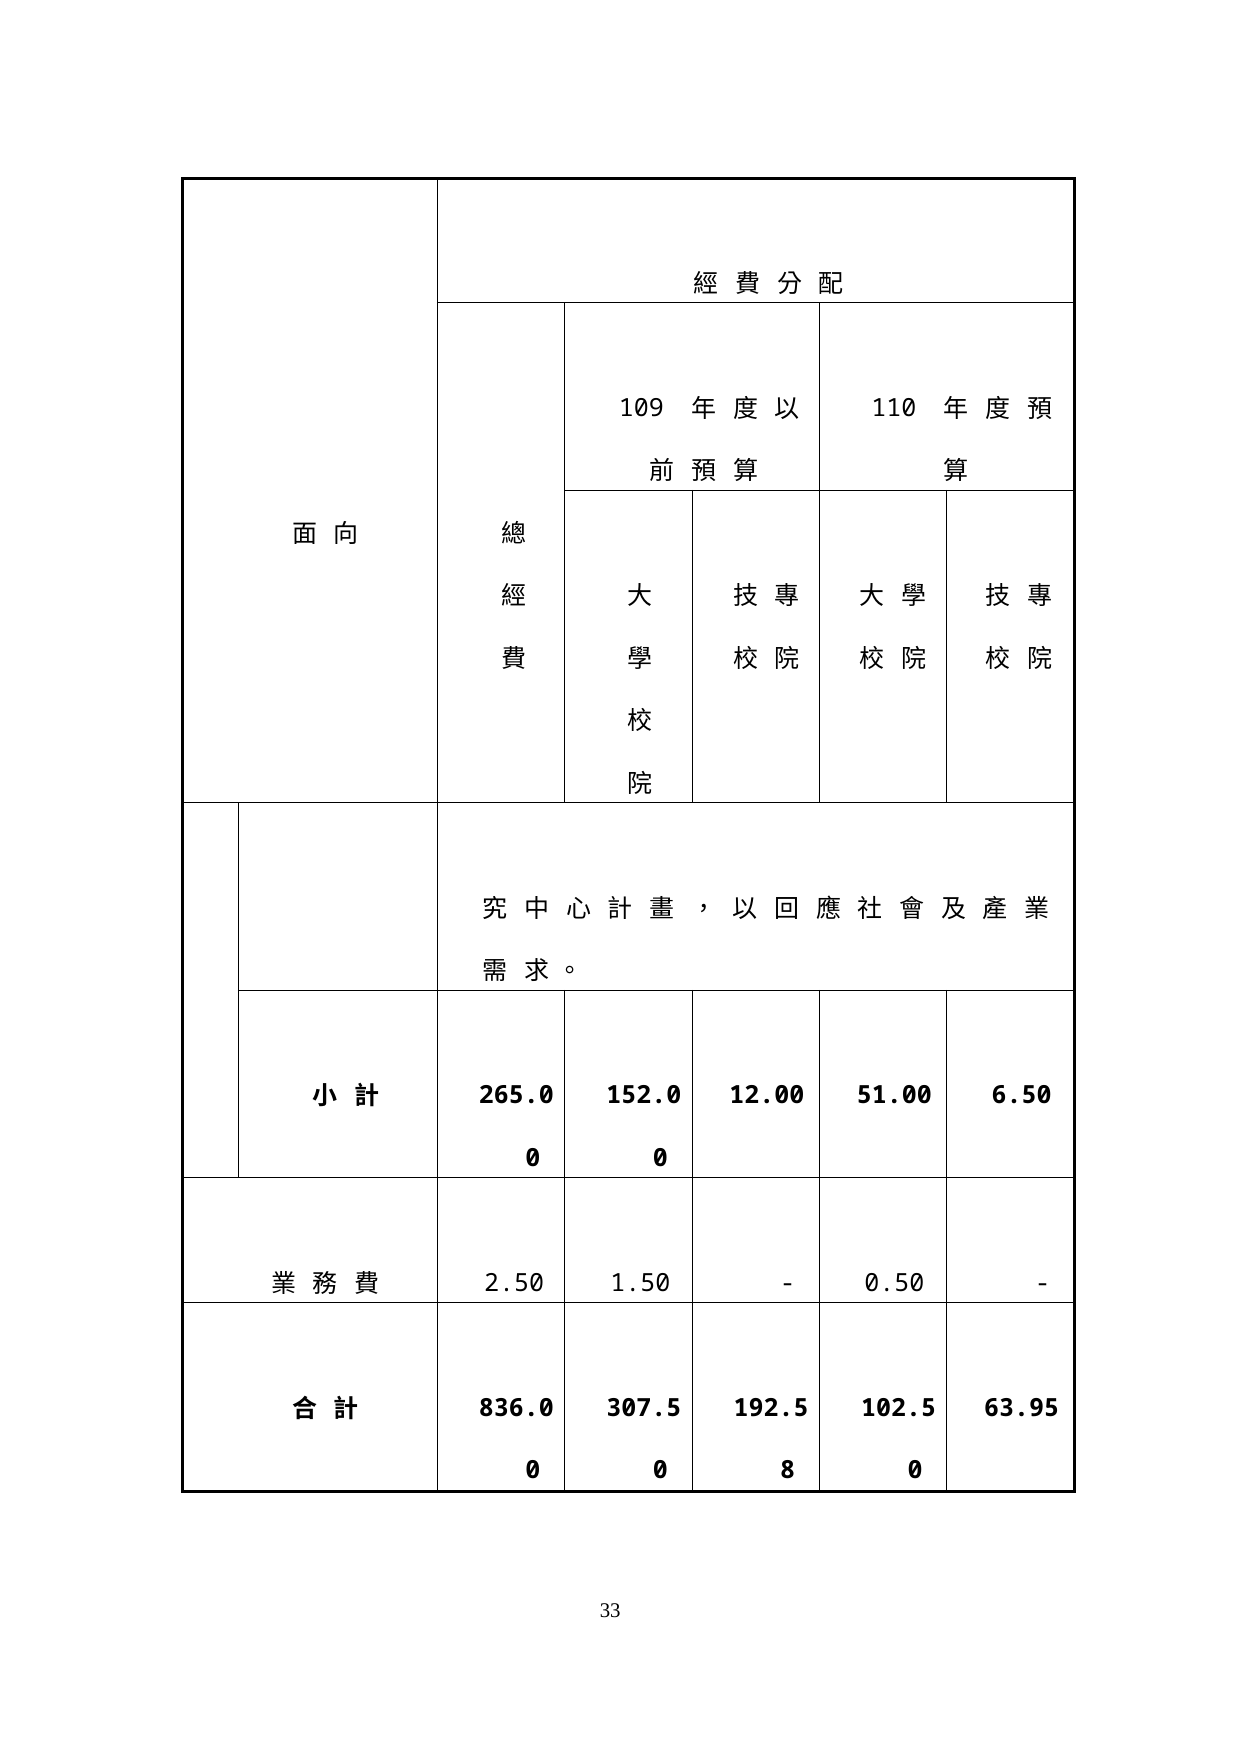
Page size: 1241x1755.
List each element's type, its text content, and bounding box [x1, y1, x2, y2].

table_cell 192.58 [693, 1303, 819, 1490]
table_header 經費分配 [438, 180, 1073, 302]
table_cell 2.50 [438, 1178, 564, 1302]
table_cell 6.50 [947, 991, 1073, 1177]
table_cell - [947, 1178, 1073, 1302]
table_cell - [693, 1178, 819, 1302]
table_cell 63.95 [947, 1303, 1073, 1490]
table_cell 836.00 [438, 1303, 564, 1490]
table_cell 大學校院 [820, 491, 946, 802]
table_cell 0.50 [820, 1178, 946, 1302]
table_cell 究中心計畫，以回應社會及產業需求。 [438, 803, 1073, 990]
table_cell 第二部分 [184, 803, 238, 1177]
table_cell 12.00 [693, 991, 819, 1177]
table_cell 51.00 [820, 991, 946, 1177]
table_cell 合計 [184, 1303, 437, 1490]
table_cell 307.50 [565, 1303, 692, 1490]
table_cell 152.00 [565, 991, 692, 1177]
table_cell 業務費 [184, 1178, 437, 1302]
table_cell [239, 803, 437, 990]
table_cell 1.50 [565, 1178, 692, 1302]
table_cell 102.50 [820, 1303, 946, 1490]
table_cell 大學校院 [565, 491, 692, 802]
table_header 面向 [184, 180, 437, 802]
table_cell 小計 [239, 991, 437, 1177]
table_cell 總經費 [438, 303, 564, 802]
table_cell 技專校院 [947, 491, 1073, 802]
table_cell 110年度預算 [820, 303, 1073, 490]
table_cell 109年度以前預算 [565, 303, 819, 490]
table_cell 265.00 [438, 991, 564, 1177]
table_cell 技專校院 [693, 491, 819, 802]
